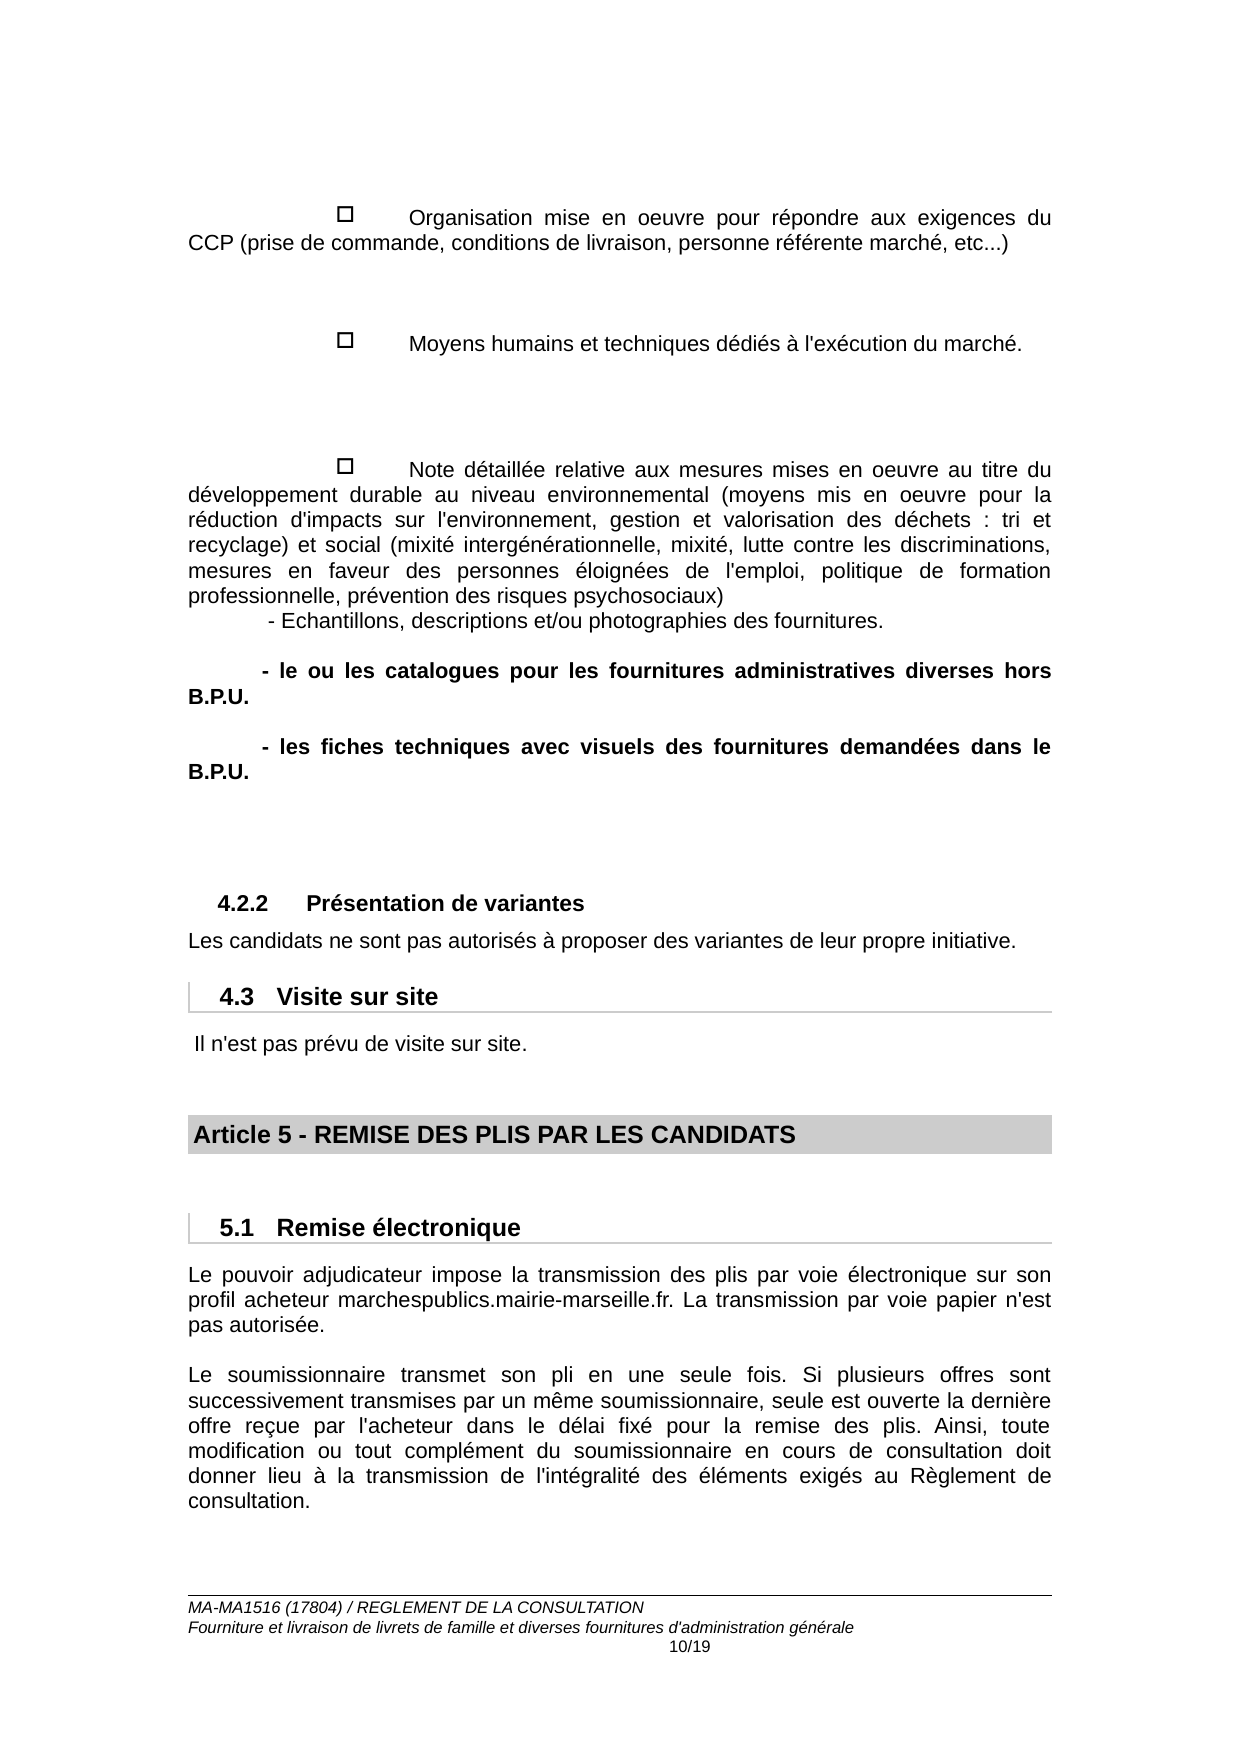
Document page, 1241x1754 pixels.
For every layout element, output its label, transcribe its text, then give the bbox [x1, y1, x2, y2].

text - le ou les catalogues pour les fournitures administratives diverses hors B.P.U. [188, 658, 1052, 709]
text Le pouvoir adjudicateur impose la transmission des plis par voie électronique sur son profil acheteur marchespublics.mairie-marseille.fr. La transmission par voie papier n'est pas autorisée. [188, 1262, 1052, 1337]
text Le soumissionnaire transmet son pli en une seule fois. Si plusieurs offres sont successivement transmises par un même soumissionnaire, seule est ouverte la dernière offre reçue par l'acheteur dans le délai fixé pour la remise des plis. Ainsi, toute modification ou tout complément du soumissionnaire en cours de consultation doit donner lieu à la transmission de l'intégralité des éléments exigés au Règlement de consultation. [188, 1362, 1052, 1514]
text Il n'est pas prévu de visite sur site. [188, 1031, 1052, 1056]
text Les candidats ne sont pas autorisés à proposer des variantes de leur propre initiative. [188, 928, 1052, 953]
text - Echantillons, descriptions et/ou photographies des fournitures. [188, 608, 1052, 633]
list Note détaillée relative aux mesures mises en oeuvre au titre du développement durable au niveau environnemental (moyens mis en oeuvre pour la réduction d'impacts sur l'environnement, gestion et valorisation des déchets : tri et recyclage) et social (mixité intergénérationnelle, mixité, lutte contre les discriminations, mesures en faveur des personnes éloignées de l'emploi, politique de formation professionnelle, prévention des risques psychosociaux) [188, 457, 1052, 608]
list Organisation mise en oeuvre pour répondre aux exigences du CCP (prise de commande, conditions de livraison, personne référente marché, etc...) [188, 204, 1052, 255]
subtitle Présentation de variantes [188, 889, 1052, 916]
subtitle REMISE DES PLIS PAR LES CANDIDATS [190, 1117, 1050, 1152]
subtitle Visite sur site [190, 982, 1052, 1011]
list Moyens humains et techniques dédiés à l'exécution du marché. [188, 331, 1052, 356]
subtitle Remise électronique [190, 1213, 1052, 1242]
text - les fiches techniques avec visuels des fournitures demandées dans le B.P.U. [188, 734, 1052, 784]
